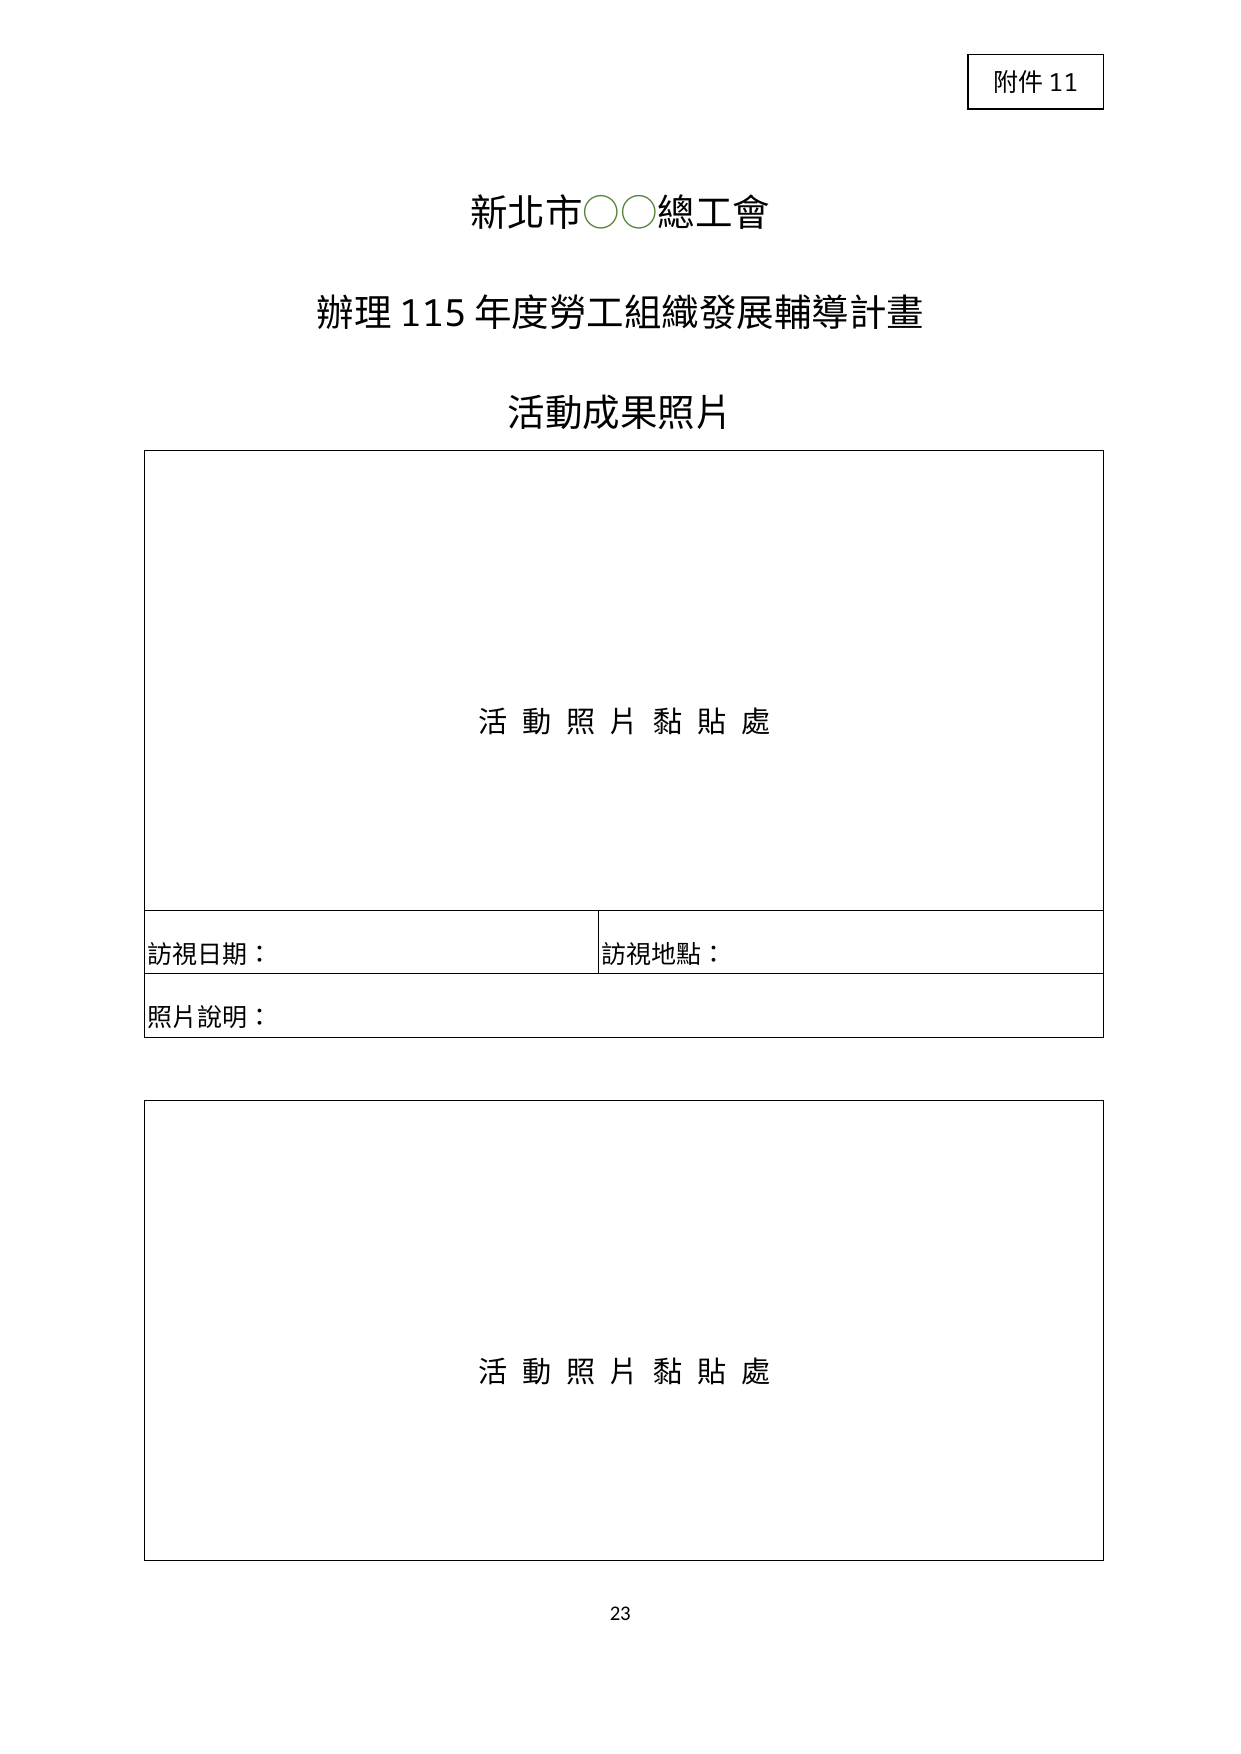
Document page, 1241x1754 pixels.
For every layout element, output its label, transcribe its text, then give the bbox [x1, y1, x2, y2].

table_cell 照片說明： [145, 974, 1103, 1037]
text 辦理115年度勞工組織發展輔導計畫 [130, 269, 1110, 331]
text 活動成果照片 [130, 369, 1110, 431]
table_header 活 動 照 片 黏 貼 處 [145, 451, 1103, 909]
table_cell 訪視日期： [145, 911, 598, 973]
text 新北市○○總工會 [130, 169, 1110, 231]
text 附件11 [984, 63, 1088, 99]
table_header 活 動 照 片 黏 貼 處 [145, 1101, 1103, 1560]
table_cell 訪視地點： [599, 911, 1103, 973]
